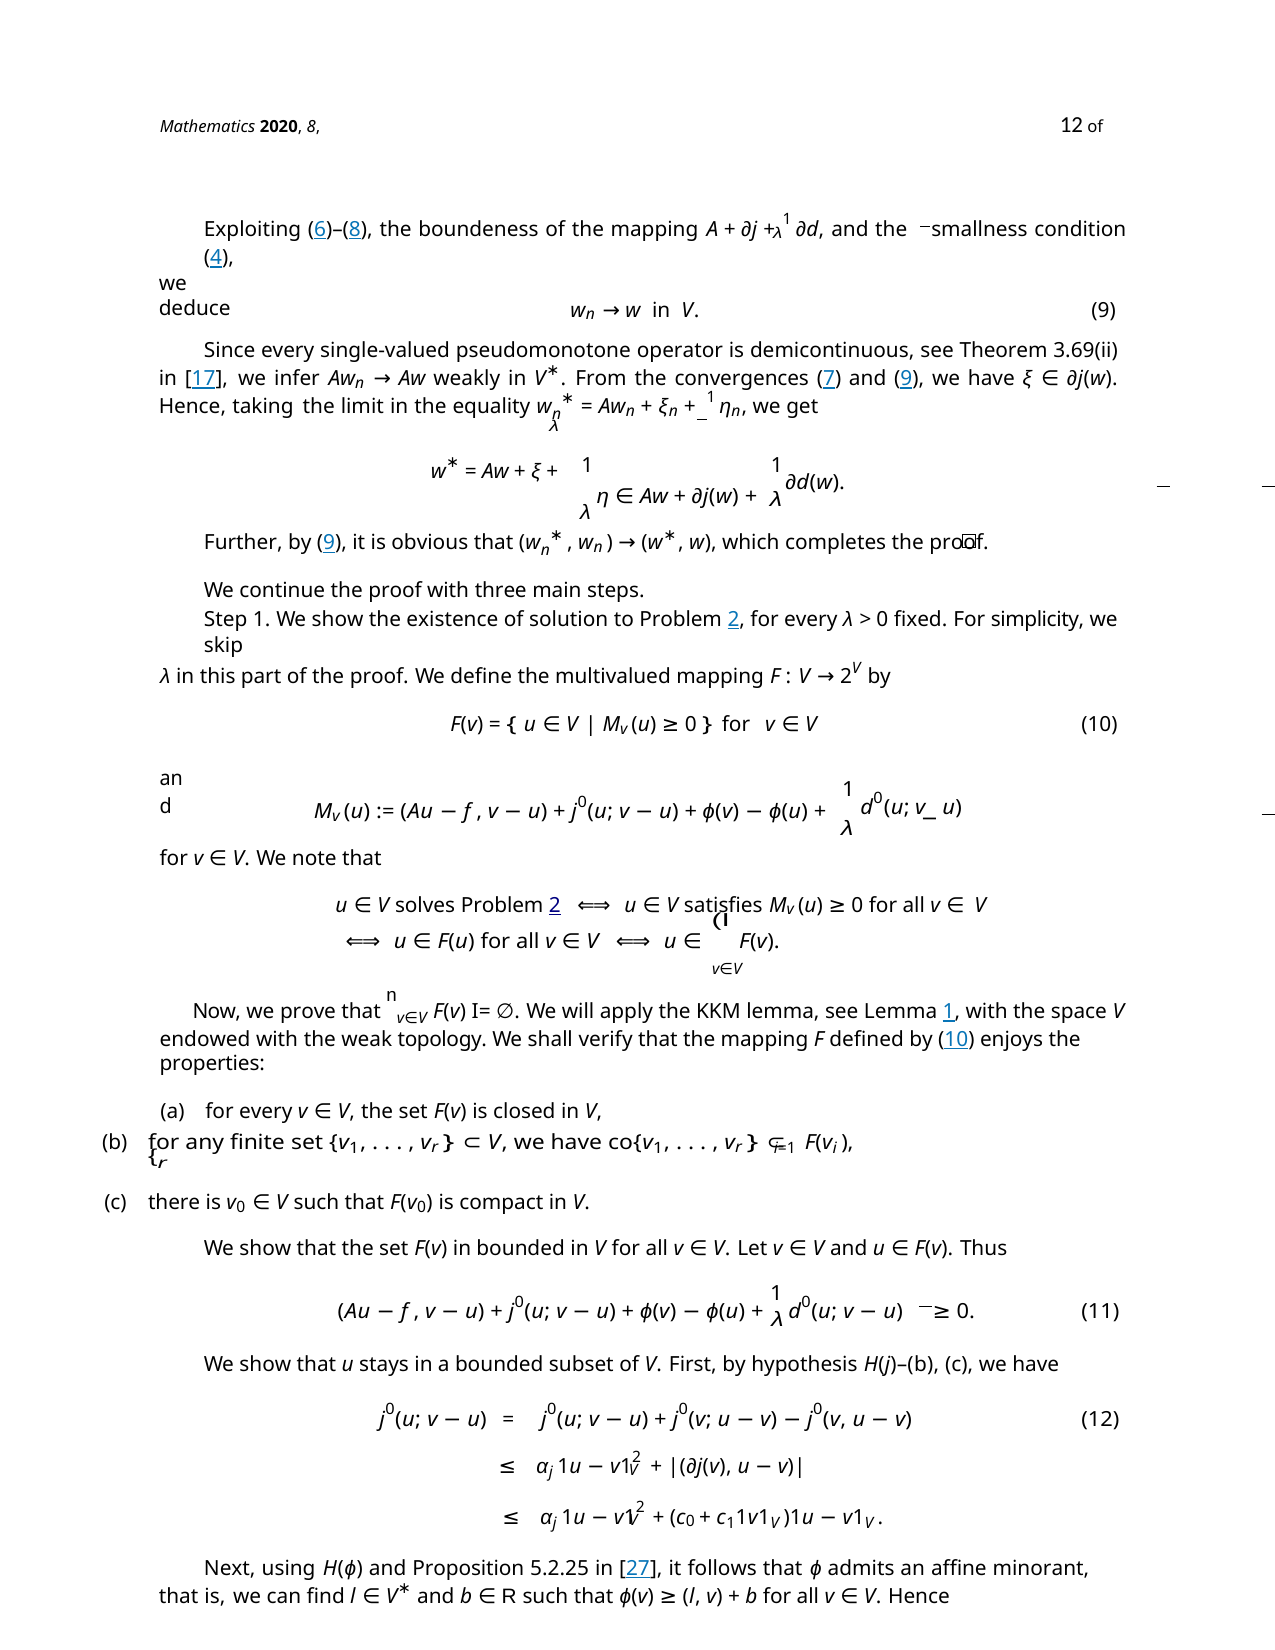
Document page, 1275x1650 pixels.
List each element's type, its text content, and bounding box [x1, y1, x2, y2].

text λ in this part of the proof. We define the multivalued mapping F : V → 2V by [160, 658, 1129, 690]
text Step 1. We show the existence of solution to Problem 2, for every λ > 0 fixed. For simplicity, we skip [204, 605, 1129, 658]
text Now, we prove that nv∈V F(v) I= ∅. We will apply the KKM lemma, see Lemma 1, with the space V [189, 984, 1129, 1027]
text F(v) = { u ∈ V | Mv (u) ≥ 0 } for v ∈ V (10) [450, 709, 1129, 739]
text u ∈ V solves Problem 2 ⇐⇒ u ∈ V satisfies Mv (u) ≥ 0 for all v ∈ V [335, 891, 1129, 917]
text ⇐⇒ u ∈ F(u) for all v ∈ V ⇐⇒ u ∈ (I F(v). [345, 917, 1129, 956]
text ≤ αj 1u − v12 + (c0 + c11v1V )1u − v1V . [502, 1496, 1129, 1533]
text w∗ = Aw + ξ + [431, 451, 573, 485]
text λ [549, 420, 559, 435]
text Next, using H(ϕ) and Proposition 5.2.25 in [27], it follows that ϕ admits an affine minorant, that is, we can find l ∈ V∗ and b ∈ R such that ϕ(v) ≥ (l, v) + b for all v ∈ V. Hence [158, 1553, 1118, 1609]
list for every v ∈ V, the set F(v) is closed in V, [160, 1097, 1129, 1125]
text 1 [581, 457, 762, 476]
text λ η ∈ Aw + ∂j(w) + [580, 476, 762, 510]
text wn → w in V. (9) [570, 295, 1129, 324]
text Further, by (9), it is obvious that (wn∗ , wn ) → (w∗, w), which completes the proof. [204, 523, 1129, 560]
text − [921, 810, 937, 829]
list i=1 [773, 1140, 799, 1157]
text Exploiting (6)–(8), the boundeness of the mapping A + ∂j + 1 ∂d, and the smallness condition (4), [204, 208, 1129, 271]
text We continue the proof with three main steps. [204, 575, 1129, 604]
text ∂d(w). [785, 476, 1129, 493]
list there is v0 ∈ V such that F(v0) is compact in V. [104, 1186, 1129, 1216]
text for v ∈ V. We note that [159, 843, 1129, 871]
text λ [773, 227, 782, 242]
text (Au − f , v − u) + j0(u; v − u) + ϕ(v) − ϕ(u) + 1 d0(u; v − u) ≥ 0. (11) [204, 1278, 1129, 1325]
text V [629, 1463, 640, 1479]
text j0(u; v − u) = j0(u; v − u) + j0(v; u − v) − j0(v, u − v) (12) [379, 1398, 1129, 1432]
text λ [769, 493, 1129, 510]
text Mv (u) := (Au − f , v − u) + j0(u; v − u) + ϕ(v) − ϕ(u) + [313, 791, 834, 826]
text ≤ αj 1u − v12 + |(∂j(v), u − v)| [174, 1446, 1129, 1482]
text Since every single-valued pseudomonotone operator is demicontinuous, see Theorem 3.69(ii) in [17], we infer Awn → Aw weakly in V∗. From the convergences (7) and (9), we have ξ ∈ ∂j(w). Hence, taking the limit in the equality wn∗ = Awn + ξn + 1 ηn, we get [158, 335, 1118, 419]
text We show that u stays in a bounded subset of V. First, by hypothesis H(j)–(b), (c), we have [204, 1349, 1129, 1377]
text V [629, 1513, 640, 1529]
text We show that the set F(v) in bounded in V for all v ∈ V. Let v ∈ V and u ∈ F(v). Thus [204, 1233, 1129, 1261]
text endowed with the weak topology. We shall verify that the mapping F defined by (10) enjoys the properties: [159, 1027, 1129, 1075]
text 1 [771, 457, 1129, 476]
text 1 d0(u; v u) [842, 786, 1129, 822]
text v∈V [326, 956, 1129, 979]
text F(vi ), [804, 1125, 1129, 1155]
text we deduce [158, 271, 258, 320]
text and [159, 763, 195, 820]
text λ [771, 1311, 784, 1330]
text λ [841, 822, 1129, 839]
list for any finite set {v1, . . . , vr } ⊂ V, we have co{v1, . . . , vr } ⊂ {r [102, 1125, 799, 1186]
